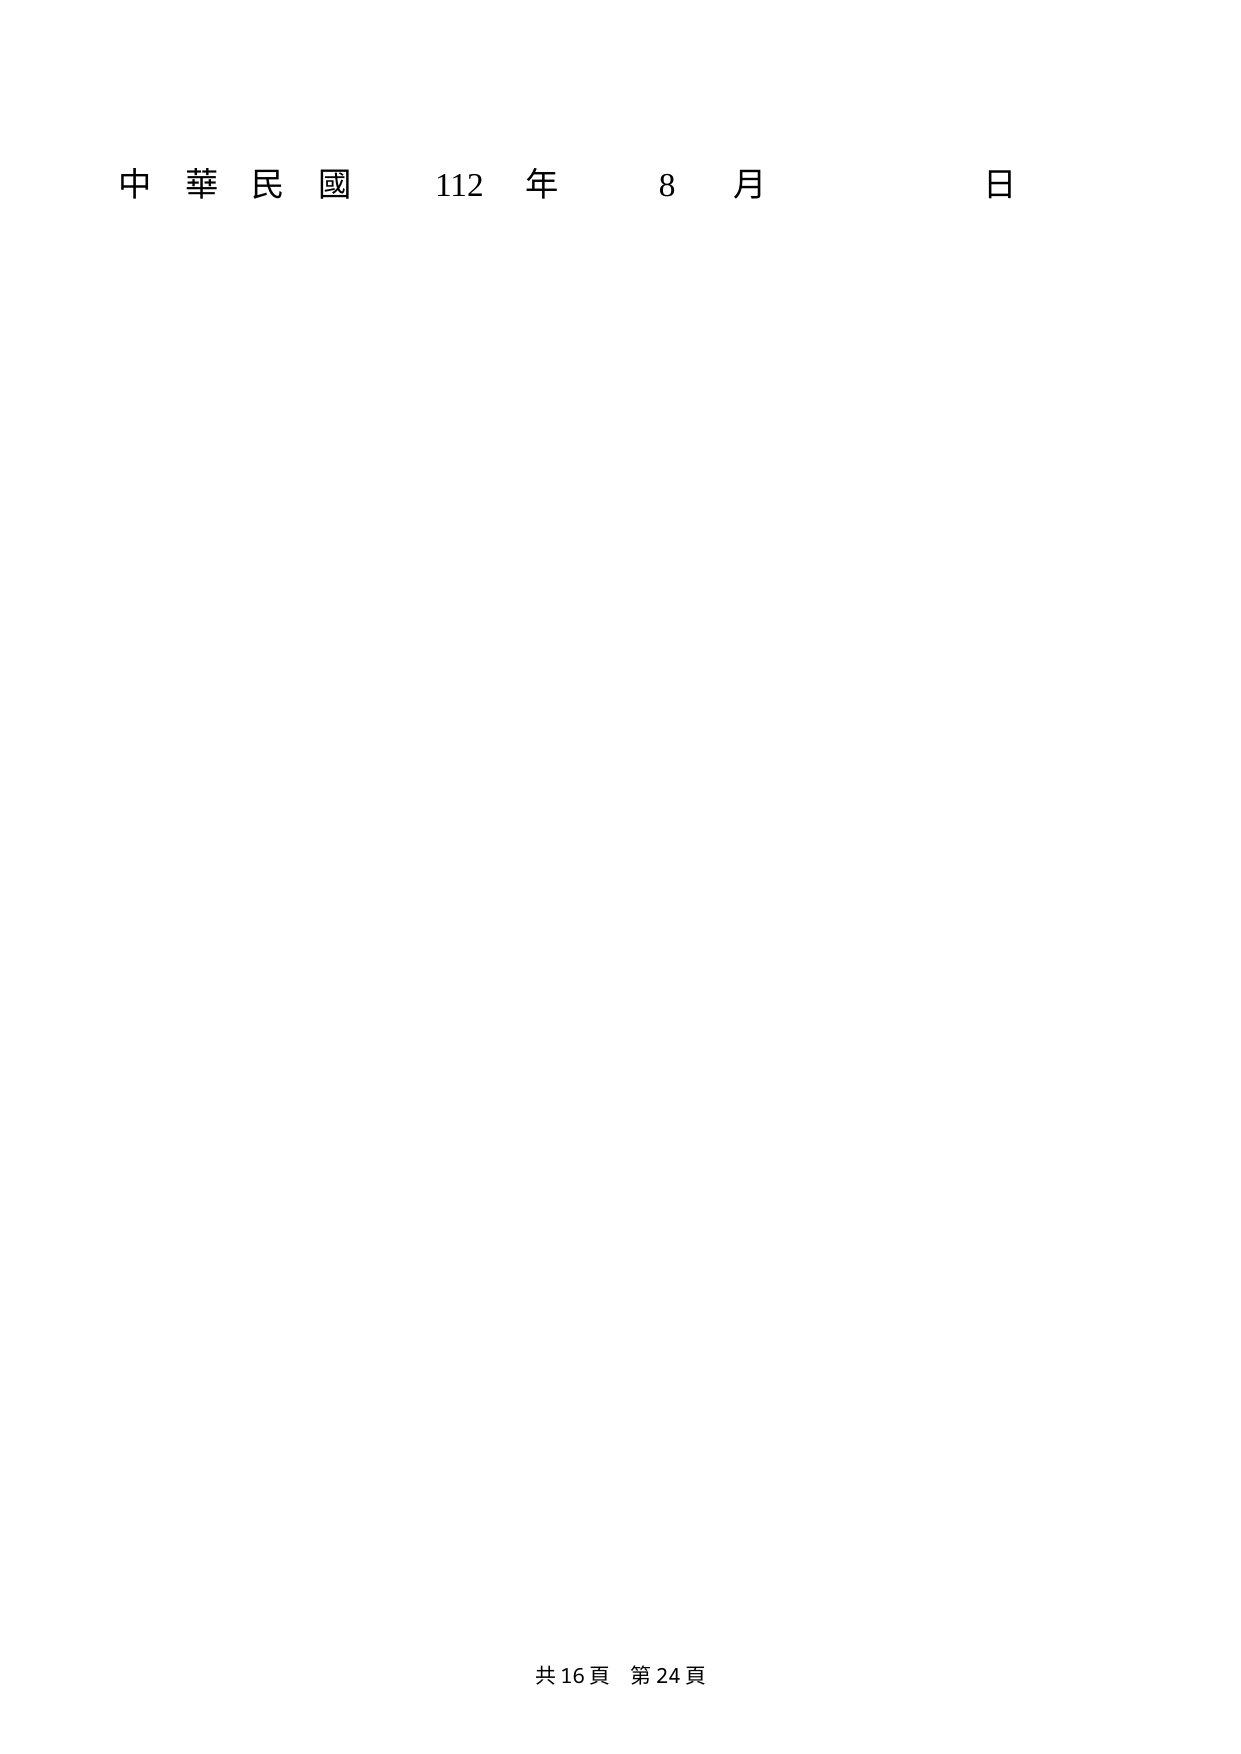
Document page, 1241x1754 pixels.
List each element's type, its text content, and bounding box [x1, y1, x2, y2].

text 中 華 民 國 112 年 8 月 日 [118, 141, 1122, 203]
